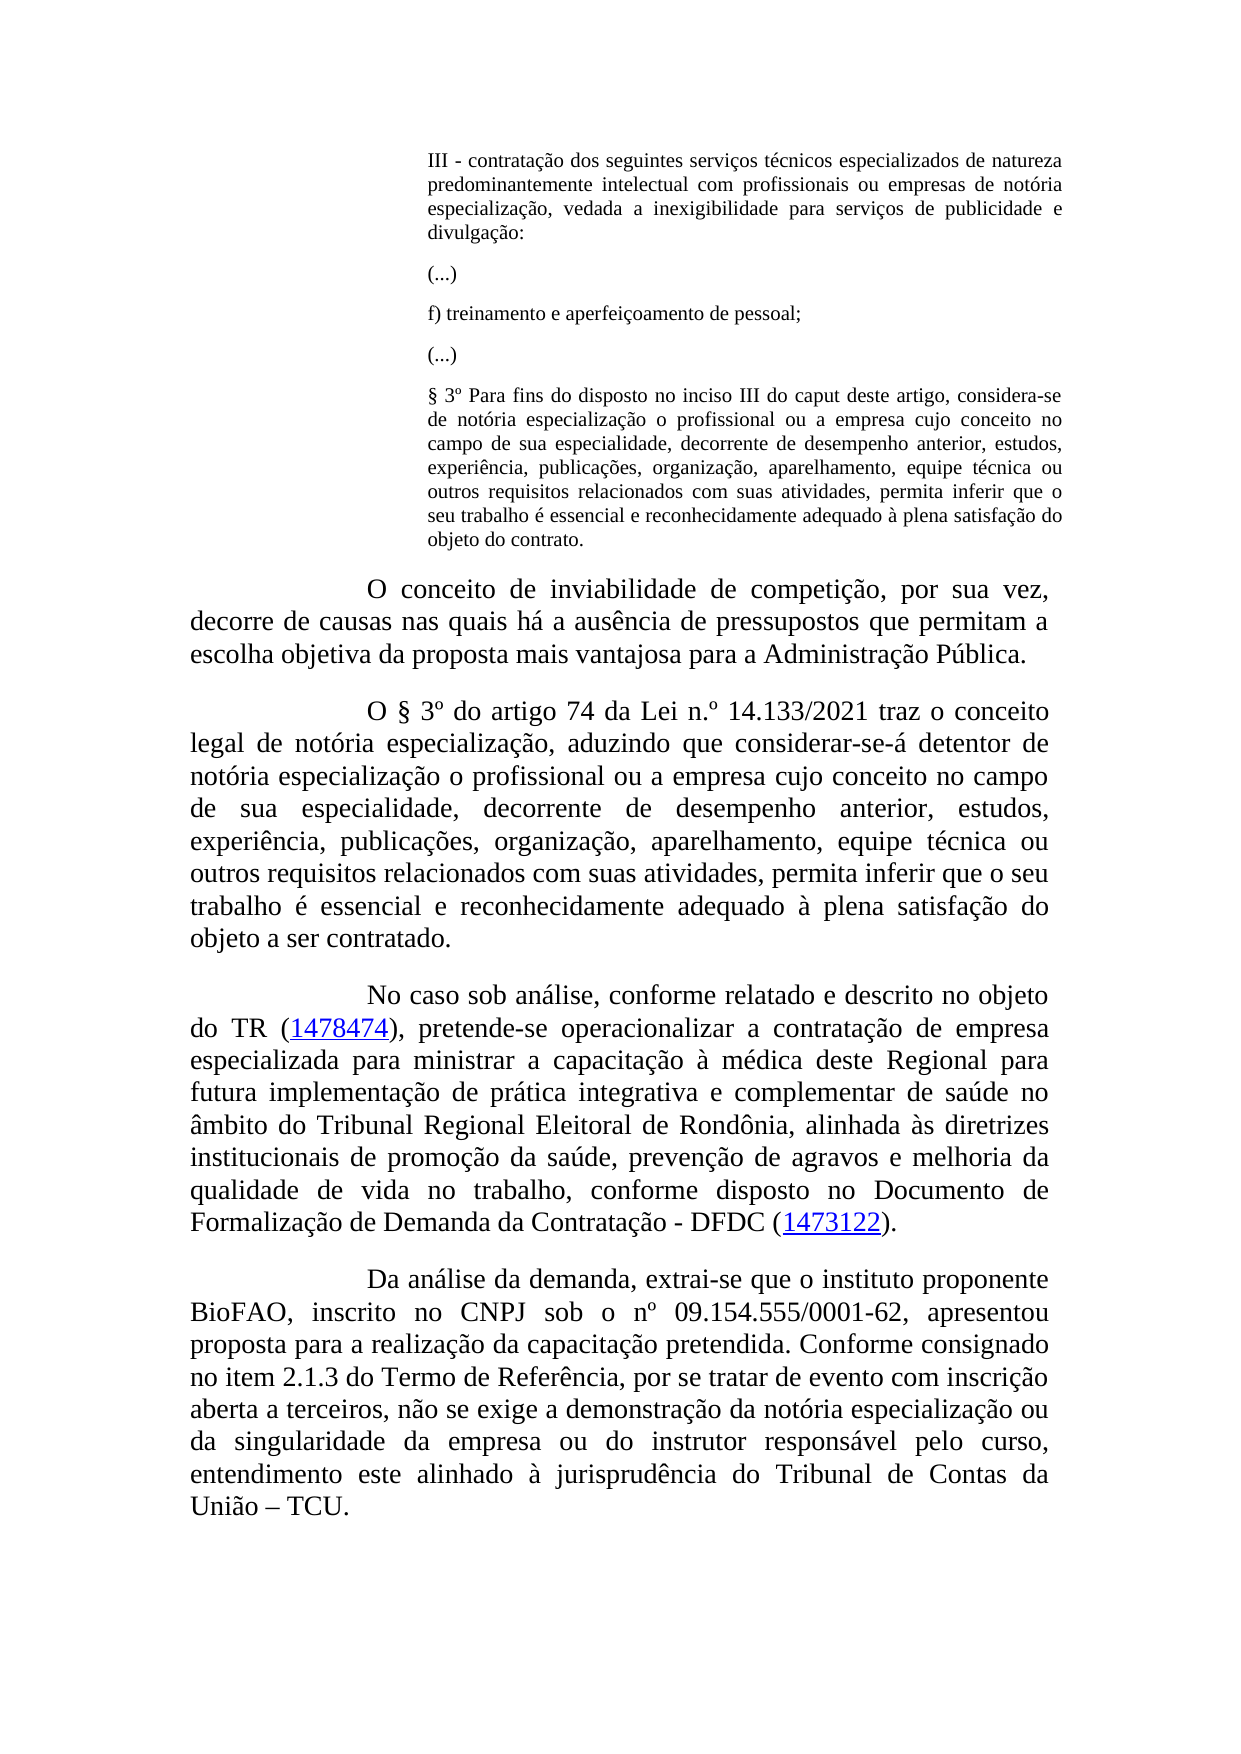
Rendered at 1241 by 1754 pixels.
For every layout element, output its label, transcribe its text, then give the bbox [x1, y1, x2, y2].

text Da análise da demanda, extrai-se que o instituto proponente BioFAO, inscrito no CNPJ sob o nº 09.154.555/0001-62, apresentou proposta para a realização da capacitação pretendida. Conforme consignado no item 2.1.3 do Termo de Referência, por se tratar de evento com inscrição aberta a terceiros, não se exige a demonstração da notória especialização ou da singularidade da empresa ou do instrutor responsável pelo curso, entendimento este alinhado à jurisprudência do Tribunal de Contas da União – TCU. [190, 1262, 1051, 1522]
text (...) [427, 342, 1063, 366]
text (...) [427, 261, 1063, 284]
text III - contratação dos seguintes serviços técnicos especializados de natureza predominantemente intelectual com profissionais ou empresas de notória especialização, vedada a inexigibilidade para serviços de publicidade e divulgação: [427, 148, 1063, 244]
text O § 3º do artigo 74 da Lei n.º 14.133/2021 traz o conceito legal de notória especialização, aduzindo que considerar-se-á detentor de notória especialização o profissional ou a empresa cujo conceito no campo de sua especialidade, decorrente de desempenho anterior, estudos, experiência, publicações, organização, aparelhamento, equipe técnica ou outros requisitos relacionados com suas atividades, permita inferir que o seu trabalho é essencial e reconhecidamente adequado à plena satisfação do objeto a ser contratado. [190, 694, 1051, 953]
text f) treinamento e aperfeiçoamento de pessoal; [427, 301, 1063, 325]
text O conceito de inviabilidade de competição, por sua vez, decorre de causas nas quais há a ausência de pressupostos que permitam a escolha objetiva da proposta mais vantajosa para a Administração Pública. [190, 572, 1051, 669]
text § 3º Para fins do disposto no inciso III do caput deste artigo, considera-se de notória especialização o profissional ou a empresa cujo conceito no campo de sua especialidade, decorrente de desempenho anterior, estudos, experiência, publicações, organização, aparelhamento, equipe técnica ou outros requisitos relacionados com suas atividades, permita inferir que o seu trabalho é essencial e reconhecidamente adequado à plena satisfação do objeto do contrato. [427, 383, 1063, 551]
text No caso sob análise, conforme relatado e descrito no objeto do TR (1478474), pretende-se operacionalizar a contratação de empresa especializada para ministrar a capacitação à médica deste Regional para futura implementação de prática integrativa e complementar de saúde no âmbito do Tribunal Regional Eleitoral de Rondônia, alinhada às diretrizes institucionais de promoção da saúde, prevenção de agravos e melhoria da qualidade de vida no trabalho, conforme disposto no Documento de Formalização de Demanda da Contratação - DFDC (1473122). [190, 978, 1051, 1237]
